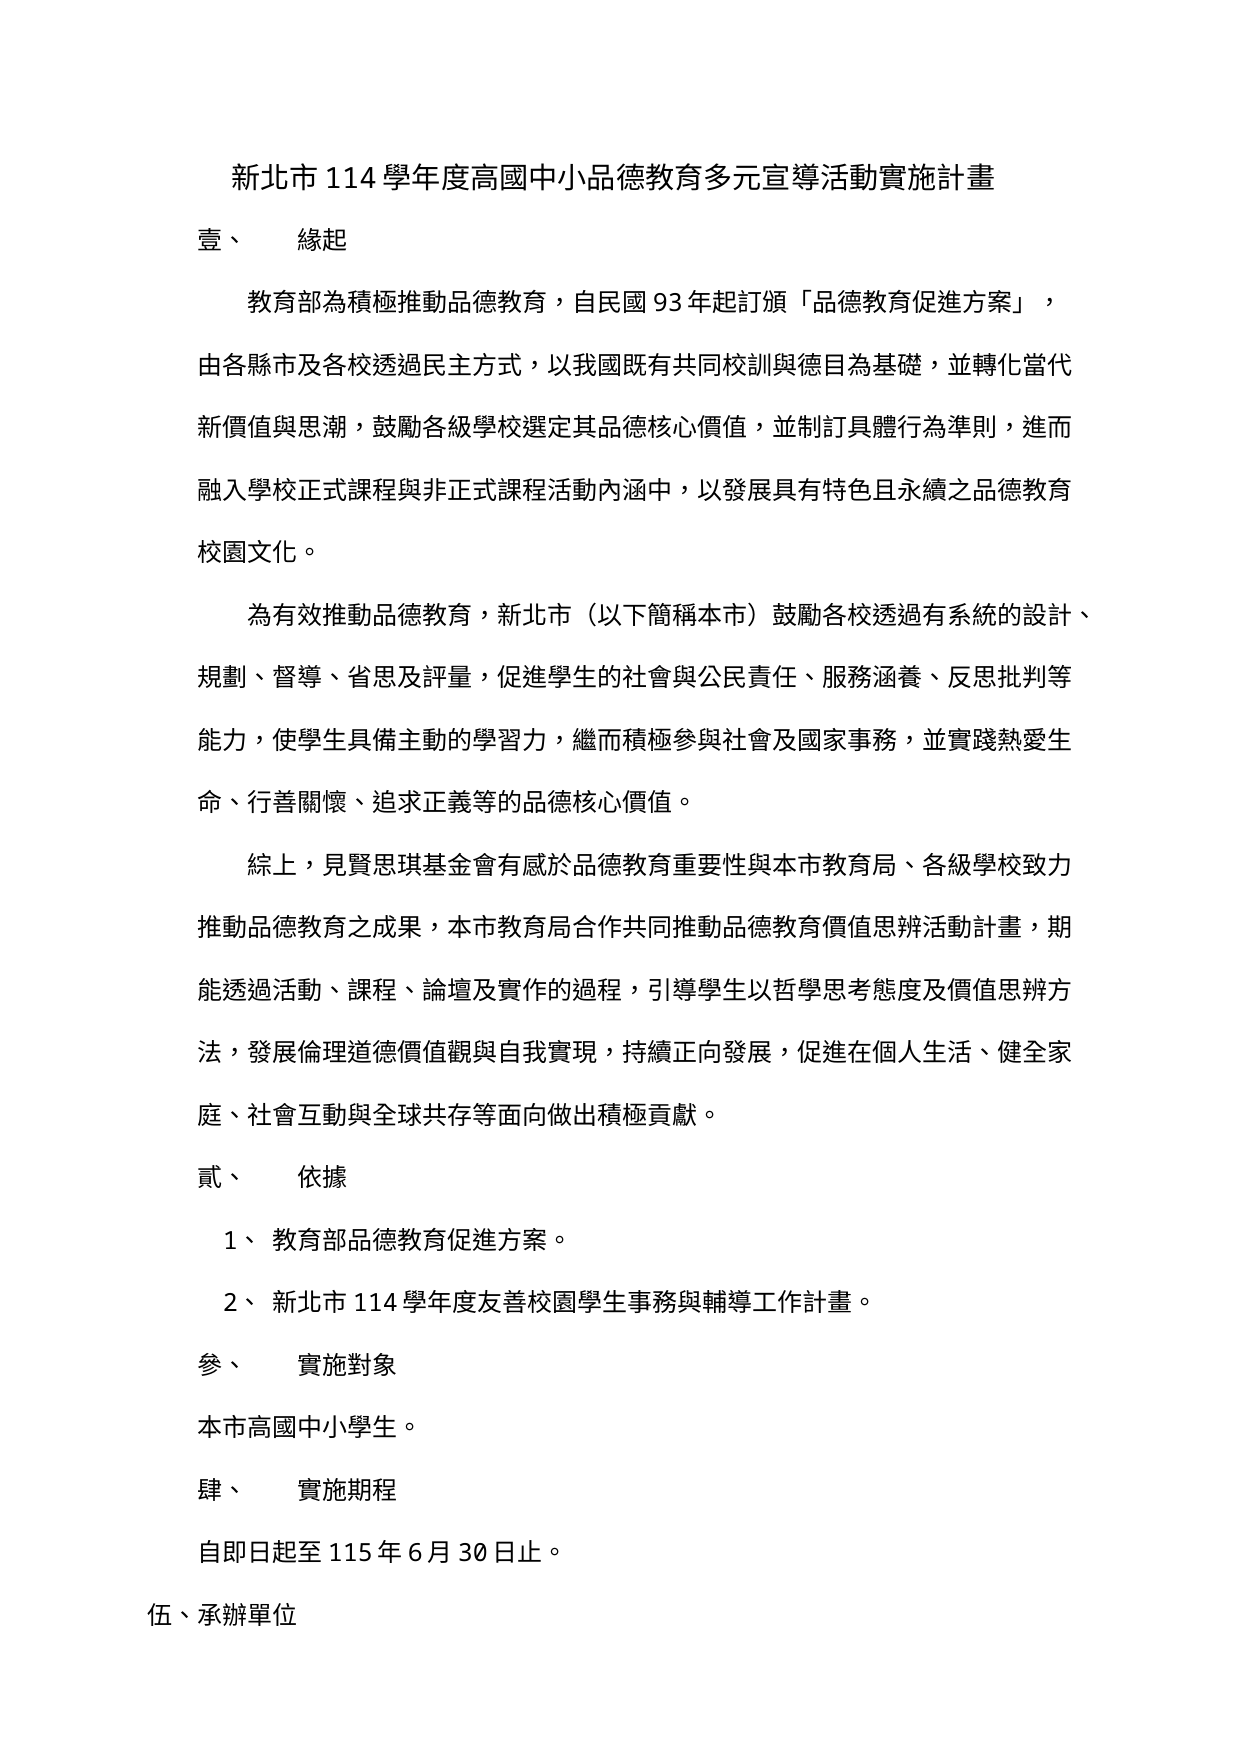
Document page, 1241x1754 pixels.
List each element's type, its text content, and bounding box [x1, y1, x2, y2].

list 緣起 [198, 197, 1078, 259]
text 自即日起至115年6月30日止。 [198, 1509, 1078, 1572]
text 伍、承辦單位 [148, 1572, 1078, 1634]
list 教育部品德教育促進方案。 [223, 1197, 1078, 1259]
list 依據 [198, 1134, 1078, 1197]
text 綜上，見賢思琪基金會有感於品德教育重要性與本市教育局、各級學校致力推動品德教育之成果，本市教育局合作共同推動品德教育價值思辨活動計畫，期能透過活動、課程、論壇及實作的過程，引導學生以哲學思考態度及價值思辨方法，發展倫理道德價值觀與自我實現，持續正向發展，促進在個人生活、健全家庭、社會互動與全球共存等面向做出積極貢獻。 [198, 822, 1078, 1134]
text 本市高國中小學生。 [198, 1384, 1078, 1447]
text 為有效推動品德教育，新北市（以下簡稱本市）鼓勵各校透過有系統的設計、規劃、督導、省思及評量，促進學生的社會與公民責任、服務涵養、反思批判等能力，使學生具備主動的學習力，繼而積極參與社會及國家事務，並實踐熱愛生命、行善關懷、追求正義等的品德核心價值。 [198, 572, 1078, 822]
list 實施期程 [198, 1447, 1078, 1509]
text 教育部為積極推動品德教育，自民國93年起訂頒「品德教育促進方案」，由各縣市及各校透過民主方式，以我國既有共同校訓與德目為基礎，並轉化當代新價值與思潮，鼓勵各級學校選定其品德核心價值，並制訂具體行為準則，進而融入學校正式課程與非正式課程活動內涵中，以發展具有特色且永續之品德教育校園文化。 [198, 259, 1078, 572]
list 新北市114學年度友善校園學生事務與輔導工作計畫。 [223, 1259, 1078, 1322]
list 實施對象 [198, 1322, 1078, 1384]
text 新北市114學年度高國中小品德教育多元宣導活動實施計畫 [148, 134, 1078, 197]
